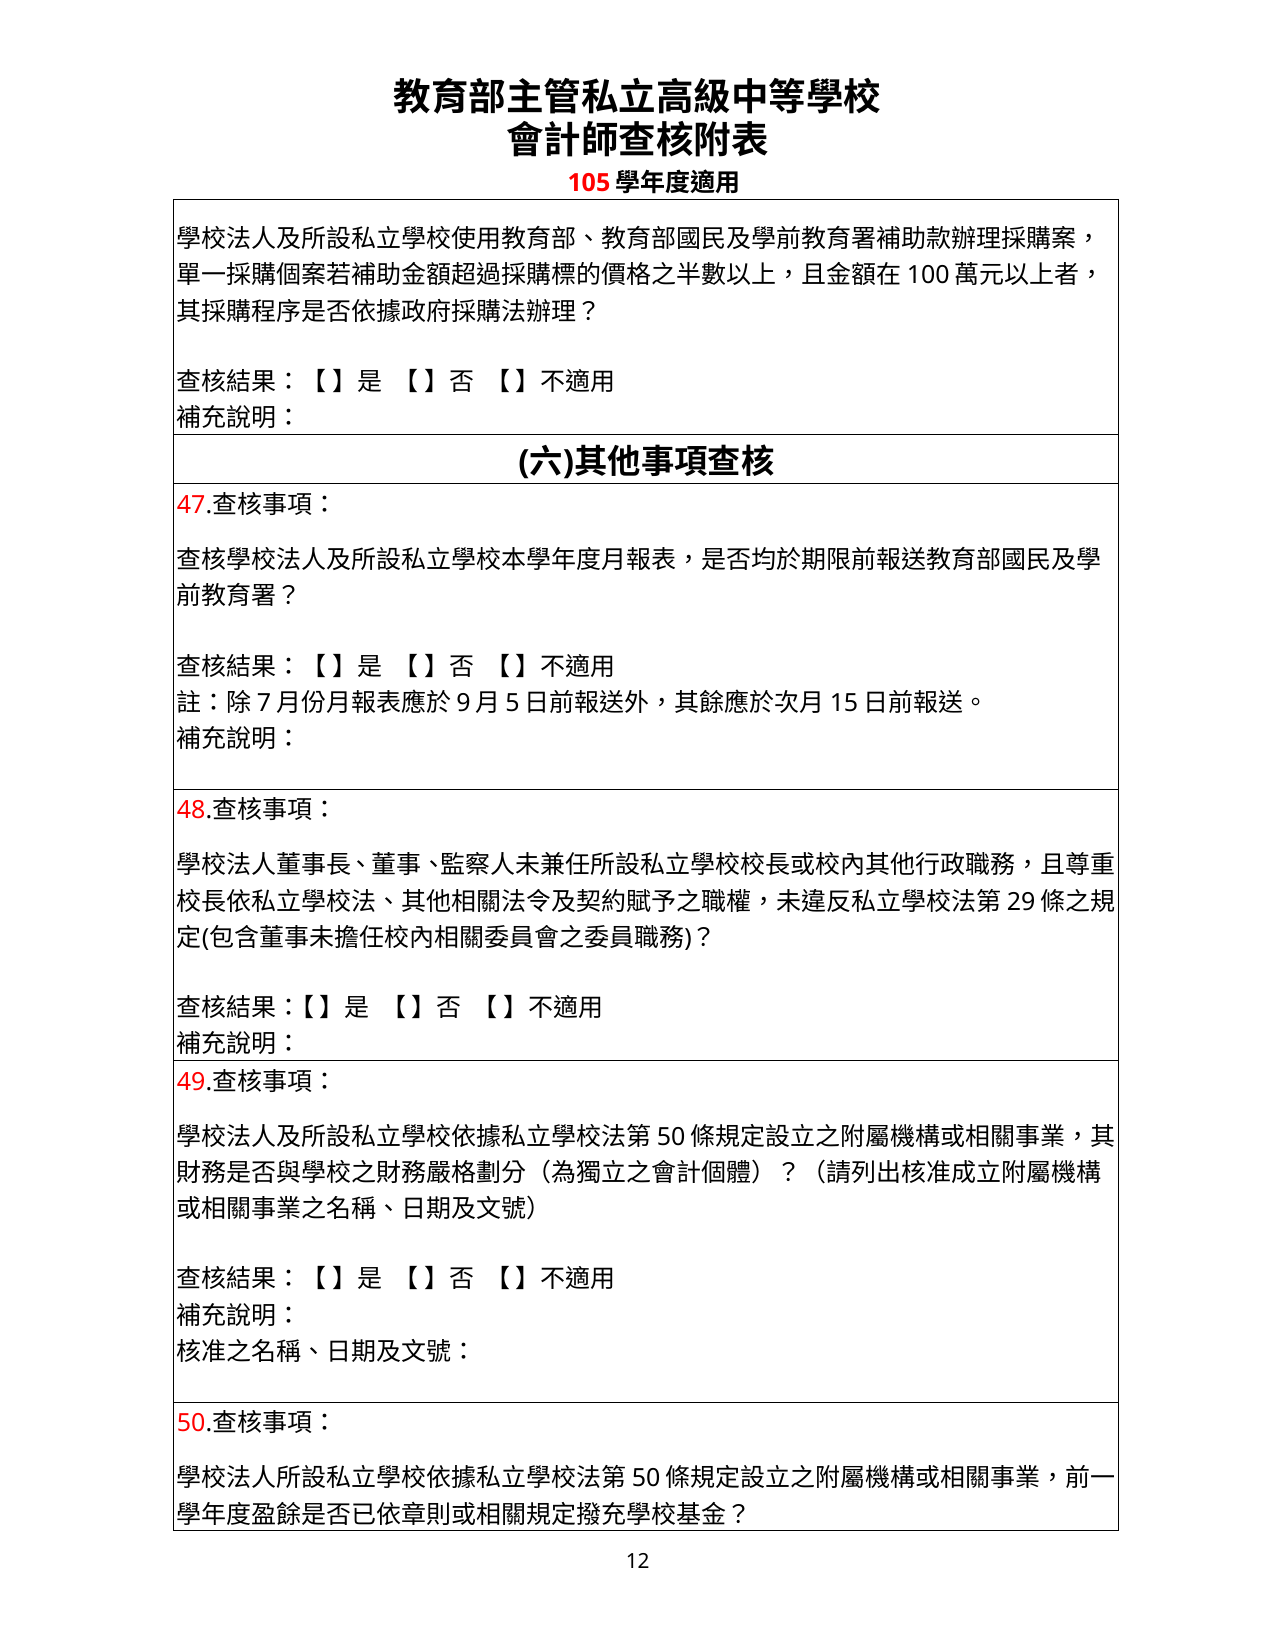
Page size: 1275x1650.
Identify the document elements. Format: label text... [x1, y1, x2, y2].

table_cell 47.查核事項： 查核學校法人及所設私立學校本學年度月報表，是否均於期限前報送教育部國民及學前教育署？ 查核結果：【 】是 【 】否 【 】不適用 註：除7月份月報表應於9月5日前報送外，其餘應於次月15日前報送。 補充說明： [174, 484, 1118, 789]
table_cell 50.查核事項： 學校法人所設私立學校依據私立學校法第50條規定設立之附屬機構或相關事業，前一學年度盈餘是否已依章則或相關規定撥充學校基金？ [174, 1403, 1118, 1530]
table_cell (六)其他事項查核 [174, 435, 1118, 483]
table_cell 49.查核事項： 學校法人及所設私立學校依據私立學校法第50條規定設立之附屬機構或相關事業，其財務是否與學校之財務嚴格劃分（為獨立之會計個體）？（請列出核准成立附屬機構或相關事業之名稱、日期及文號） 查核結果：【 】是 【 】否 【 】不適用 補充說明： 核准之名稱、日期及文號： [174, 1061, 1118, 1402]
table_cell 學校法人及所設私立學校使用教育部、教育部國民及學前教育署補助款辦理採購案，單一採購個案若補助金額超過採購標的價格之半數以上，且金額在100萬元以上者，其採購程序是否依據政府採購法辦理？ 查核結果：【 】是 【 】否 【 】不適用 補充說明： [174, 200, 1118, 434]
table_cell 48.查核事項： 學校法人董事長、董事、監察人未兼任所設私立學校校長或校內其他行政職務，且尊重校長依私立學校法、其他相關法令及契約賦予之職權，未違反私立學校法第29條之規定(包含董事未擔任校內相關委員會之委員職務)？ 查核結果：【 】是 【 】否 【 】不適用 補充說明： [174, 790, 1118, 1060]
